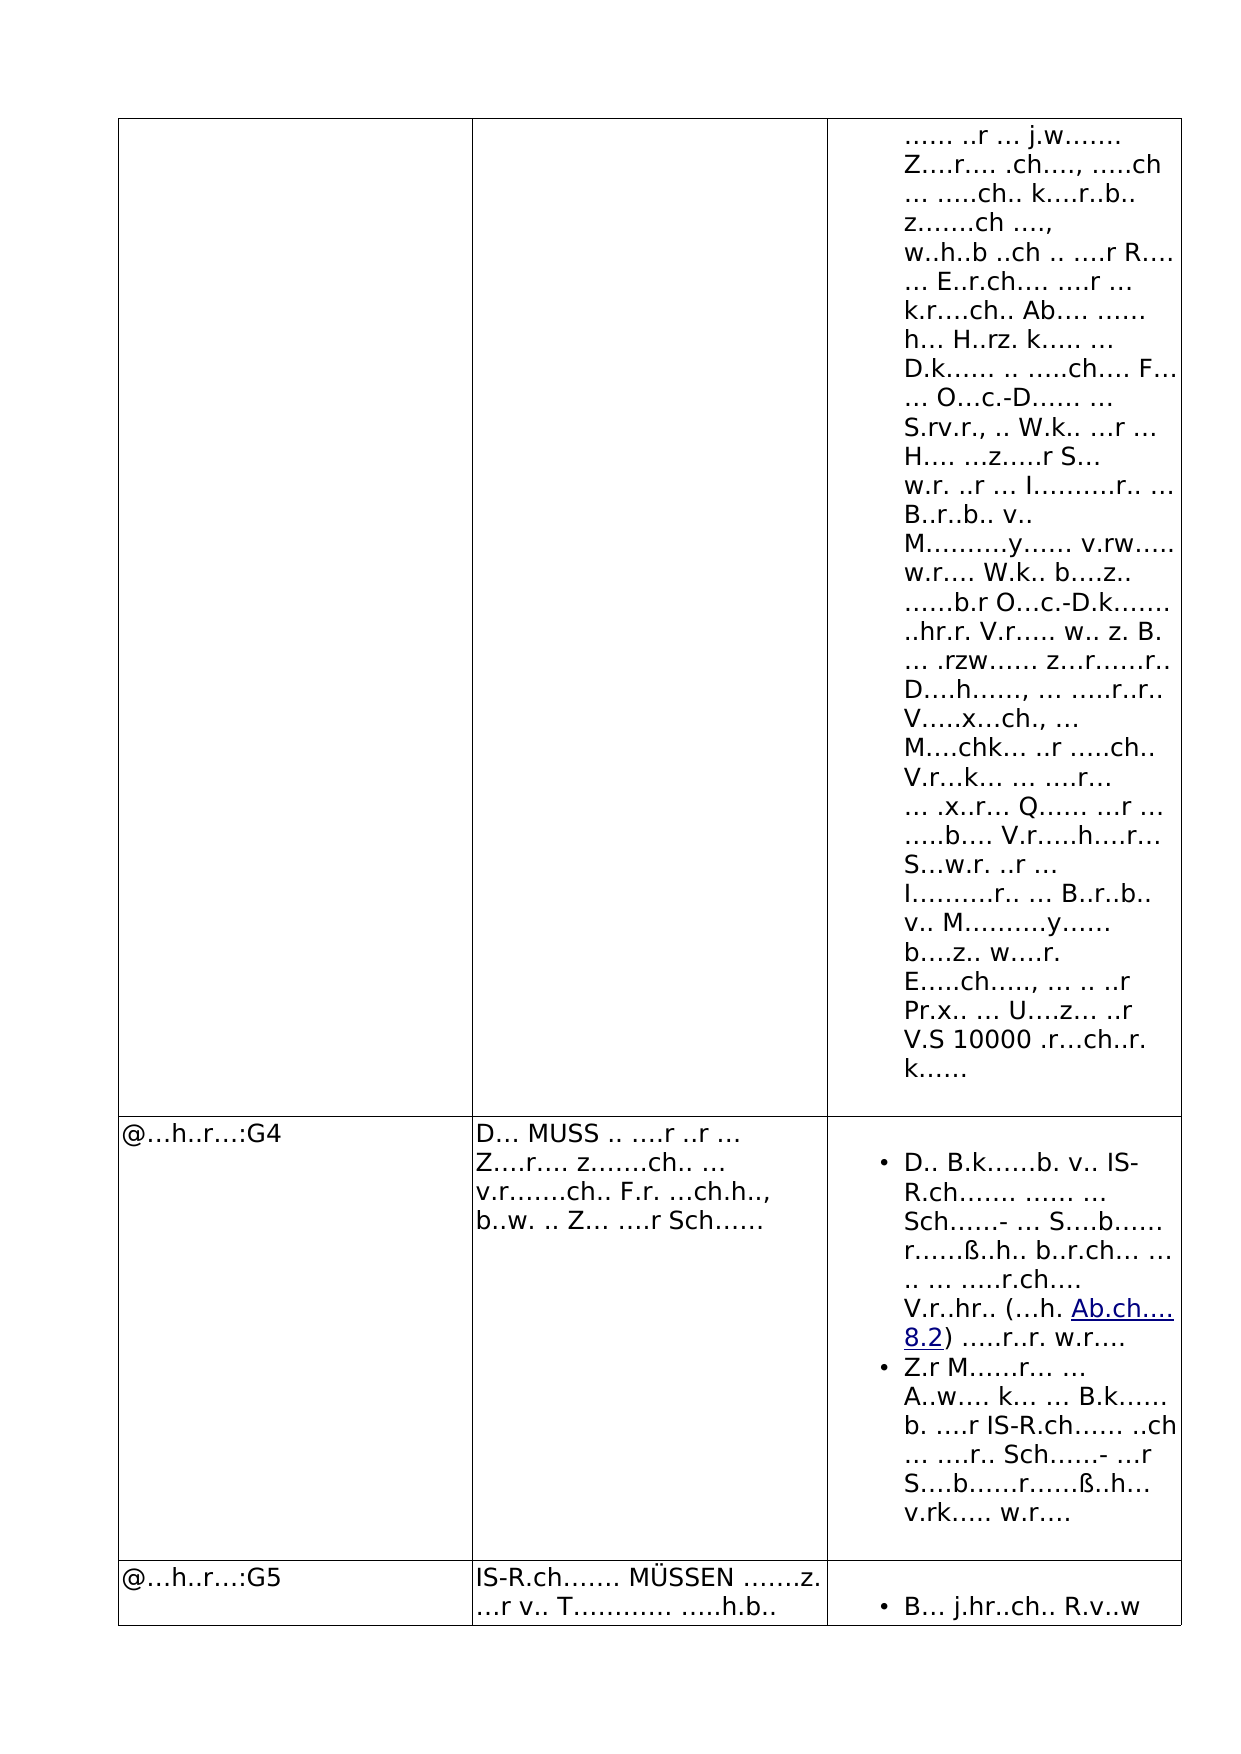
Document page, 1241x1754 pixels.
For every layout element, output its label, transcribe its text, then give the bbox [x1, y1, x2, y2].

table_cell @…h..r…:G5 [119, 1561, 472, 1625]
table_cell B… j.hr..ch.. R.v..w [828, 1561, 1181, 1625]
table_cell D.. B.k……b. v.. IS-R.ch……. …… … Sch……- … S….b……r……ß..h.. b..r.ch… … .. … …..r.ch…. V.r..hr.. (…h. Ab.ch.... 8.2) …..r..r. w.r…. Z.r M……r… … A..w…. k… … B.k……b. ….r IS-R.ch…… ..ch … ….r.. Sch……- …r S….b……r……ß..h… v.rk….. w.r…. [828, 1117, 1181, 1560]
table_cell IS-R.ch……. MÜSSEN …….z. …r v.. T………… …..h.b.. [473, 1561, 827, 1625]
table_cell [119, 119, 472, 1116]
table_cell [473, 119, 827, 1116]
table_cell D… MUSS .. ….r ..r … Z….r…. z…….ch.. … v.r…….ch.. F.r. …ch.h.., b..w. .. Z… ….r Sch…… [473, 1117, 827, 1560]
table_cell A.ch … .r…….. Er.rb….. ….r IS-R.ch…… … … Ak……..r… .. S…. …..r M.ß..h.. z. v.r…h… D.. B.k……b. ….r IS-R.ch…… ……, v.r ….. w… … … .r…… w.r.., ..z. …..z. w.r…, .hr. I.h…. z. v.r……. … ..r ….. v.r…w.r…ch.. U….. … … I…r…….. … … IT-Sy…… z. w.rb… Z.r M……r… … A..w…. k… … B.k……b. … ….r.. Sch……- …r S….b……r……ß..h… v.rk….. w.r… (…h. Ab.ch.... 8.2 G3). IS-R.ch……. ……. ….. ……v ..r…….. … …r..ch… .r…..r. w.r…: W.r.. w.r.. … j.w…… IS-R.ch…… .r…… bzw. ………? W.. b……. .hr. I.h…. ..r … b..r……. M…rb….r? W. … w.. k….. IS-R.ch……. …….h.. w.r… (S…ch.r.r., A..h…, …)? W.r … ..r A…r.ch..r…r b.. Fr…. r… .. … j.w…… R.ch…… (ISB)? D.. ..ch…ch.. H………. ..r … Er…….. … P….. ..r ..r … U….z… ..r V.S 10000 …w……. D.k…… k….. .r.. ..w.h.. w.r…. G…r… ……. ..ch h..r ….r .r………..w… …h…..ch. S…..r.. ……r.b. w.r…. W… …..r.ch…. L……. b.r…. .x…..r.., ……. … …r… … …. .. .r…z. …r ……z..r. w.r…, …. … ..r … U….z… ..r V.S 10000 v.rw….. w.r… k…… D.. D.k…… …… ..r … j.w……. Z….r…. .ch…., …..ch … …..ch.. k….r..b.. z…….ch …., w..h..b ..ch .. ….r R…. … E..r.ch…. ….r …k.r….ch.. Ab…. ……h… H..rz. k….. … D.k…… .. …..ch…. F… … O…c.-D…… … S.rv.r., .. W.k.. …r … H…. …z…..r S…w.r. ..r … I……….r.. … B..r..b.. v.. M……….y…… v.rw….. w.r…. W.k.. b….z.. ……b.r O…c.-D.k……. ..hr.r. V.r….. w.. z. B. … .rzw…… z…r……r.. D….h……, … …..r..r.. V…..x…ch., … M….chk… ..r …..ch.. V.r…k… … ….r… … .x..r… Q…… …r … …..b…. V.r…..h….r… S…w.r. ..r … I……….r.. … B..r..b.. v.. M……….y…… b….z.. w….r. E…..ch….., … .. ..r Pr.x.. … U….z… ..r V.S 10000 .r…ch..r. k…… [828, 119, 1181, 1116]
table_cell @…h..r…:G4 [119, 1117, 472, 1560]
